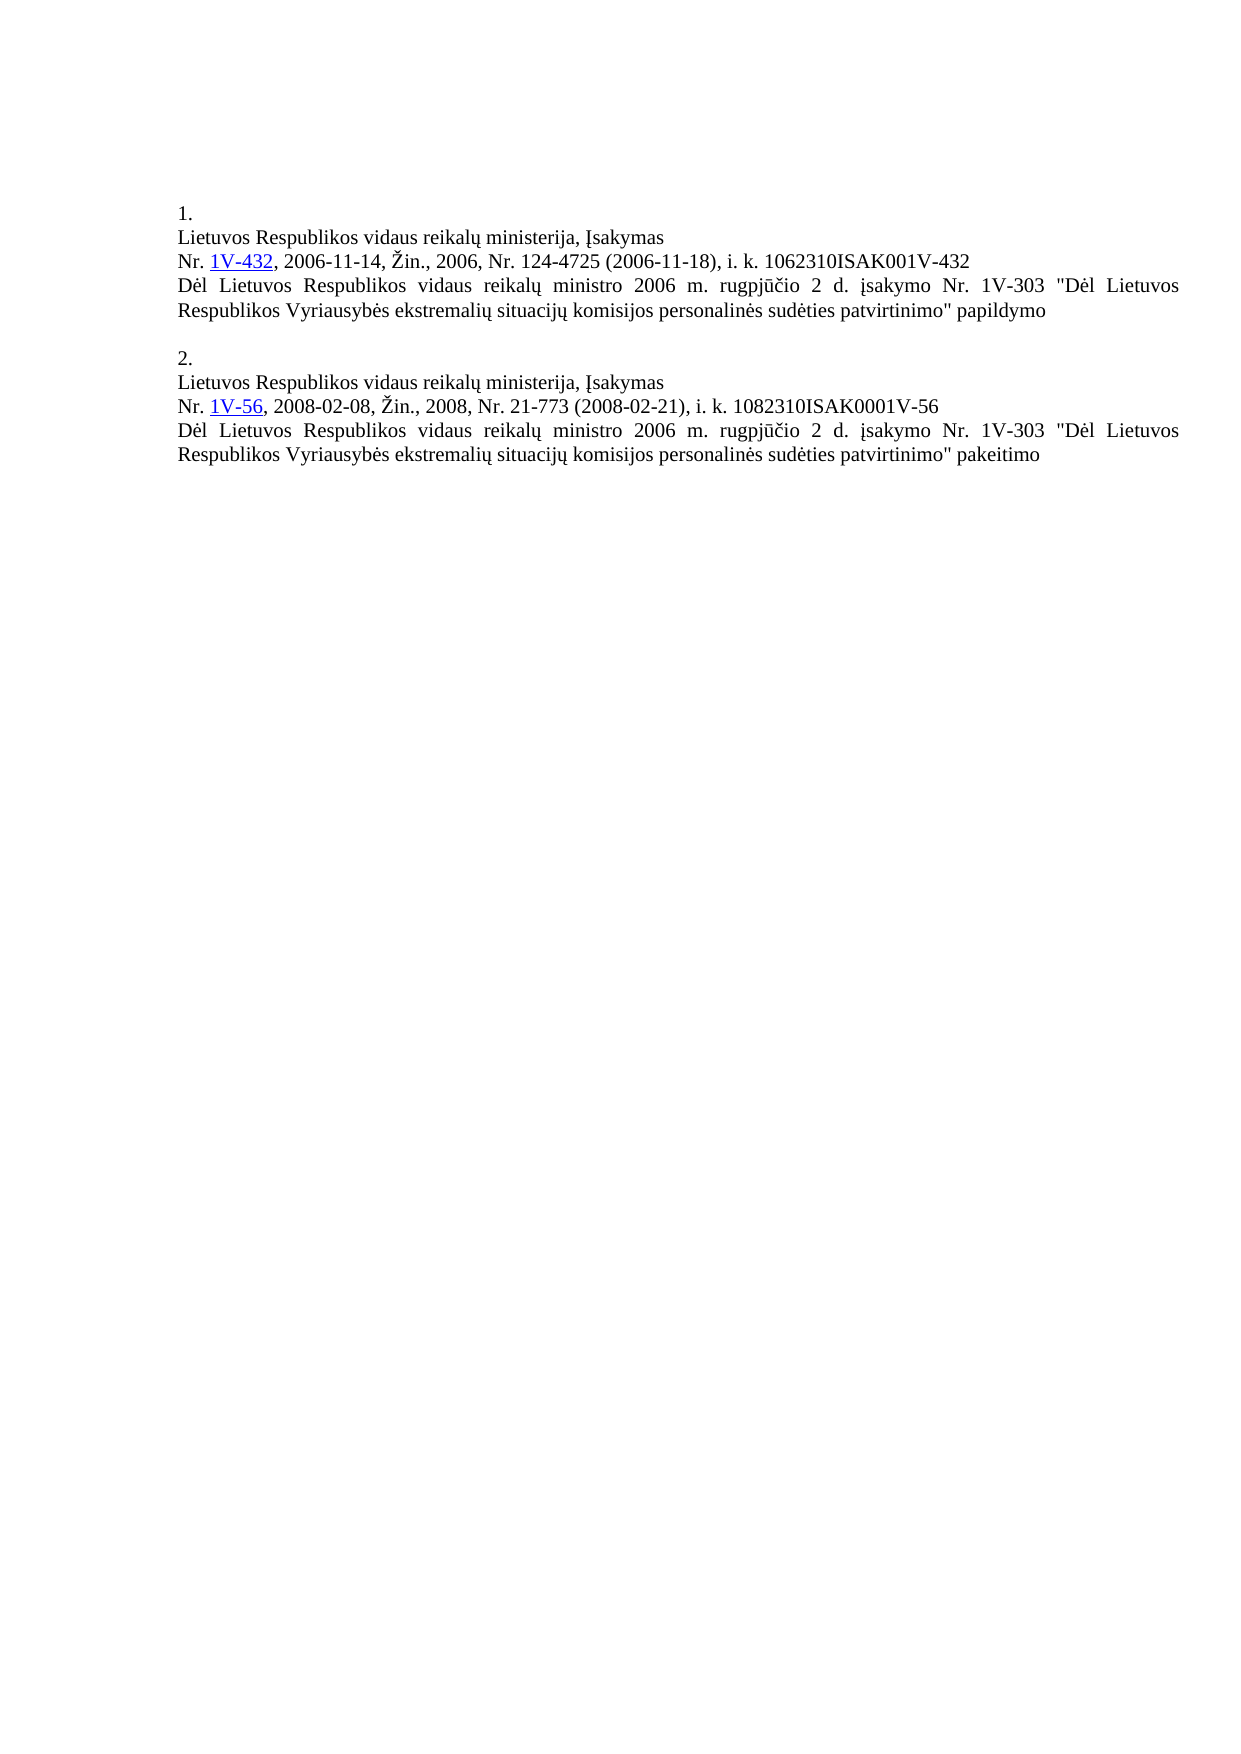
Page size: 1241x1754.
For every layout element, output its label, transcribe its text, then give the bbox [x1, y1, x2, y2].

text Nr. 1V-56, 2008-02-08, Žin., 2008, Nr. 21-773 (2008-02-21), i. k. 1082310ISAK0001V-56 [177, 394, 1181, 418]
text Dėl Lietuvos Respublikos vidaus reikalų ministro 2006 m. rugpjūčio 2 d. įsakymo Nr. 1V-303 "Dėl Lietuvos Respublikos Vyriausybės ekstremalių situacijų komisijos personalinės sudėties patvirtinimo" pakeitimo [177, 418, 1181, 466]
text 2. [177, 346, 1181, 370]
text Lietuvos Respublikos vidaus reikalų ministerija, Įsakymas [177, 370, 1181, 394]
text Dėl Lietuvos Respublikos vidaus reikalų ministro 2006 m. rugpjūčio 2 d. įsakymo Nr. 1V-303 "Dėl Lietuvos Respublikos Vyriausybės ekstremalių situacijų komisijos personalinės sudėties patvirtinimo" papildymo [177, 273, 1181, 322]
text Lietuvos Respublikos vidaus reikalų ministerija, Įsakymas [177, 225, 1181, 249]
text Nr. 1V-432, 2006-11-14, Žin., 2006, Nr. 124-4725 (2006-11-18), i. k. 1062310ISAK001V-432 [177, 249, 1181, 273]
text 1. [177, 201, 1181, 225]
